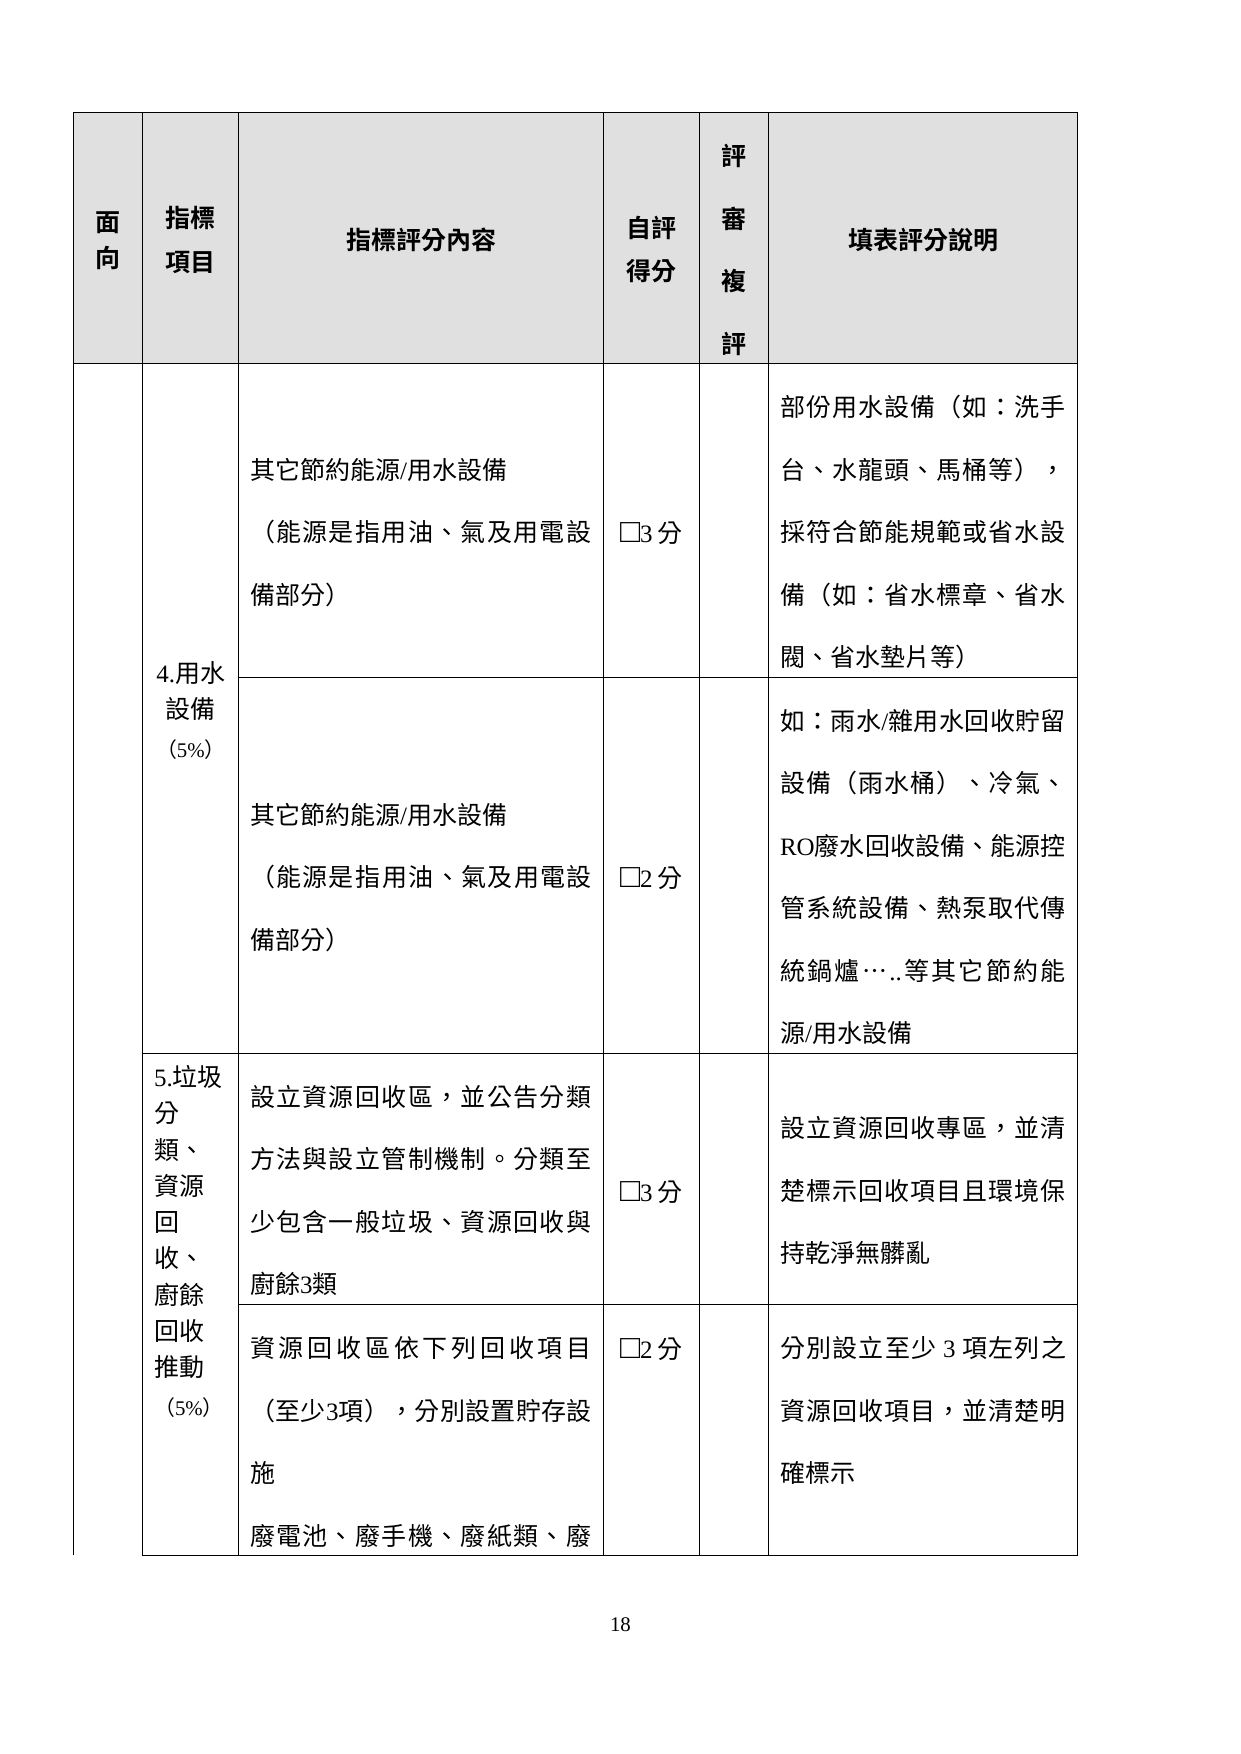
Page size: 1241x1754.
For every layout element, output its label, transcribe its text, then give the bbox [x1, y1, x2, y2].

table_header 自評 得分 [604, 113, 699, 363]
table_cell 其它節約能源/用水設備 （能源是指用油、氣及用電設備部分） [239, 364, 603, 677]
table_cell 部份用水設備（如：洗手台、水龍頭、馬桶等），採符合節能規範或省水設備（如：省水標章、省水閥、省水墊片等） [769, 364, 1077, 677]
table_cell [74, 364, 142, 1555]
table_cell [700, 1305, 768, 1555]
table_cell 4.用水設備 （5%） [143, 364, 238, 1053]
table_cell 分別設立至少3項左列之資源回收項目，並清楚明確標示 [769, 1305, 1077, 1555]
table_cell □3分 [604, 1054, 699, 1304]
table_cell □3分 [604, 364, 699, 677]
table_cell [700, 678, 768, 1053]
table_cell 5.垃圾分類、資源回收、廚餘回收推動 （5%） [143, 1054, 238, 1555]
table_cell 設立資源回收專區，並清楚標示回收項目且環境保持乾淨無髒亂 [769, 1054, 1077, 1304]
table_cell 其它節約能源/用水設備 （能源是指用油、氣及用電設備部分） [239, 678, 603, 1053]
table_header 面向 [74, 113, 142, 363]
table_cell 設立資源回收區，並公告分類方法與設立管制機制。分類至少包含一般垃圾、資源回收與廚餘3類 [239, 1054, 603, 1304]
table_cell [700, 364, 768, 677]
table_cell □2分 [604, 1305, 699, 1555]
table_cell [700, 1054, 768, 1304]
table_cell 資源回收區依下列回收項目（至少3項），分別設置貯存設施 廢電池、廢手機、廢紙類、廢 [239, 1305, 603, 1555]
table_cell 如：雨水/雜用水回收貯留設備（雨水桶）、冷氣、RO廢水回收設備、能源控管系統設備、熱泵取代傳統鍋爐…..等其它節約能源/用水設備 [769, 678, 1077, 1053]
table_header 填表評分說明 [769, 113, 1077, 363]
table_header 評審 複評 [700, 113, 768, 363]
table_header 指標評分內容 [239, 113, 603, 363]
table_header 指標 項目 [143, 113, 238, 363]
table_cell □2分 [604, 678, 699, 1053]
